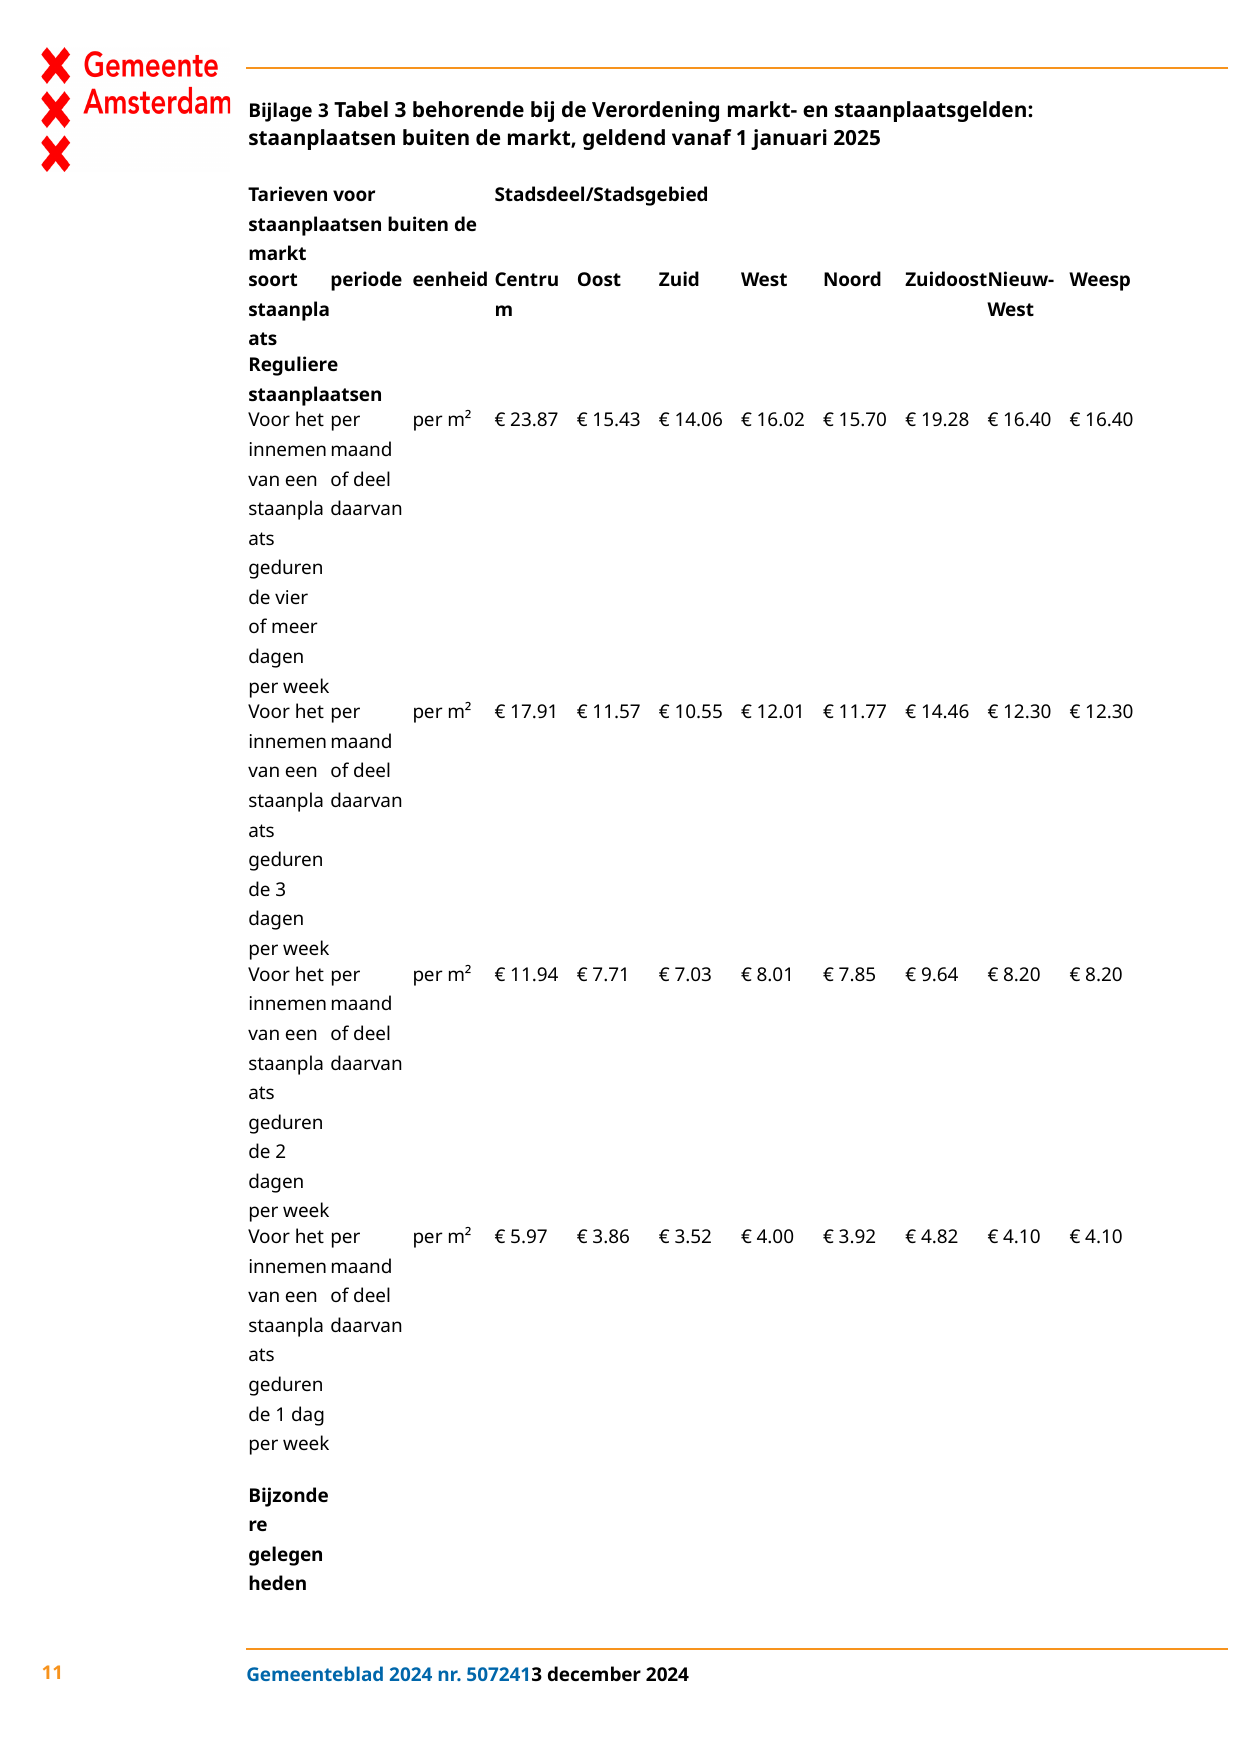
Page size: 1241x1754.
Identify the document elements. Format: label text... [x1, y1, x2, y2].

table_cell [659, 351, 741, 407]
table_cell Voor het innemen van een staanplaats gedurende vier of meer dagen per week [248, 407, 330, 698]
table_cell € 14.06 [659, 407, 741, 698]
table_cell € 12.30 [987, 699, 1069, 961]
table_cell [1069, 1482, 1152, 1596]
table_cell [494, 351, 577, 407]
table_cell eenheid [412, 266, 494, 351]
text Bijlage 3 Tabel 3 behorende bij de Verordening markt- en staanplaatsgelden: staanplaatsen buiten de markt, geldend vanaf 1 januari 2025 [248, 95, 1152, 152]
table_cell € 15.70 [823, 407, 905, 698]
table_cell Voor het innemen van een staanplaats gedurende 2 dagen per week [248, 961, 330, 1223]
table_cell [987, 1456, 1069, 1482]
table_cell [987, 1482, 1069, 1596]
table_cell € 16.40 [987, 407, 1069, 698]
table_cell € 16.40 [1069, 407, 1152, 698]
table_cell Voor het innemen van een staanplaats gedurende 3 dagen per week [248, 699, 330, 961]
table_cell periode [330, 266, 412, 351]
table_cell € 15.43 [577, 407, 659, 698]
table_cell € 10.55 [659, 699, 741, 961]
table_cell per m² [412, 407, 494, 698]
table_cell [412, 1482, 494, 1596]
table_cell [659, 1456, 741, 1482]
table_header Tarieven voor staanplaatsen buiten de markt [248, 181, 494, 266]
table_cell € 12.30 [1069, 699, 1152, 961]
picture [41, 47, 231, 172]
table_cell [1069, 1456, 1152, 1482]
table_cell € 23.87 [494, 407, 577, 698]
table_cell [577, 351, 659, 407]
table_cell per m² [412, 961, 494, 1223]
table_cell € 8.20 [1069, 961, 1152, 1223]
table_cell € 8.01 [741, 961, 823, 1223]
table_cell € 17.91 [494, 699, 577, 961]
table_cell [905, 1482, 987, 1596]
table_cell [494, 1482, 577, 1596]
table_cell € 3.86 [577, 1223, 659, 1456]
table_cell per m² [412, 1223, 494, 1456]
table_cell € 5.97 [494, 1223, 577, 1456]
table_cell per maand of deel daarvan [330, 1223, 412, 1456]
table_cell [1069, 351, 1152, 407]
table_cell [741, 1482, 823, 1596]
table_cell € 3.92 [823, 1223, 905, 1456]
table_cell Zuidoost [905, 266, 987, 351]
table_cell Centrum [494, 266, 577, 351]
table_cell Voor het innemen van een staanplaats gedurende 1 dag per week [248, 1223, 330, 1456]
table_cell Nieuw-West [987, 266, 1069, 351]
table_cell € 4.00 [741, 1223, 823, 1456]
table_cell [412, 351, 494, 407]
table_cell Reguliere staanplaatsen [248, 351, 412, 407]
table_cell [577, 1456, 659, 1482]
table_cell per maand of deel daarvan [330, 699, 412, 961]
table_cell per maand of deel daarvan [330, 961, 412, 1223]
table_cell Weesp [1069, 266, 1152, 351]
table_cell Oost [577, 266, 659, 351]
table_cell € 7.71 [577, 961, 659, 1223]
table_cell [741, 351, 823, 407]
table_cell € 4.10 [1069, 1223, 1152, 1456]
table_cell [987, 351, 1069, 407]
table_cell € 12.01 [741, 699, 823, 961]
table_cell € 4.82 [905, 1223, 987, 1456]
table_cell [823, 1482, 905, 1596]
table_cell € 7.85 [823, 961, 905, 1223]
table_cell € 14.46 [905, 699, 987, 961]
table_cell [577, 1482, 659, 1596]
table_cell € 8.20 [987, 961, 1069, 1223]
table_cell [659, 1482, 741, 1596]
table_cell € 7.03 [659, 961, 741, 1223]
table_cell soort staanplaats [248, 266, 330, 351]
table_cell € 11.77 [823, 699, 905, 961]
table_cell € 11.57 [577, 699, 659, 961]
table_cell [741, 1456, 823, 1482]
table_cell per m² [412, 699, 494, 961]
table_cell [905, 1456, 987, 1482]
table_cell West [741, 266, 823, 351]
table_cell [823, 1456, 905, 1482]
table_cell [905, 351, 987, 407]
table_cell [330, 1482, 412, 1596]
table_cell [823, 351, 905, 407]
table_cell [494, 1456, 577, 1482]
table_cell Bijzondere gelegenheden [248, 1482, 330, 1596]
table_cell per maand of deel daarvan [330, 407, 412, 698]
table_cell € 9.64 [905, 961, 987, 1223]
table_cell [330, 1456, 412, 1482]
table_cell [248, 1456, 330, 1482]
table_cell Zuid [659, 266, 741, 351]
table_cell € 11.94 [494, 961, 577, 1223]
table_header Stadsdeel/Stadsgebied [494, 181, 1152, 266]
table_cell [412, 1456, 494, 1482]
table_cell Noord [823, 266, 905, 351]
table_cell € 4.10 [987, 1223, 1069, 1456]
table_cell € 16.02 [741, 407, 823, 698]
table_cell € 3.52 [659, 1223, 741, 1456]
table_cell € 19.28 [905, 407, 987, 698]
